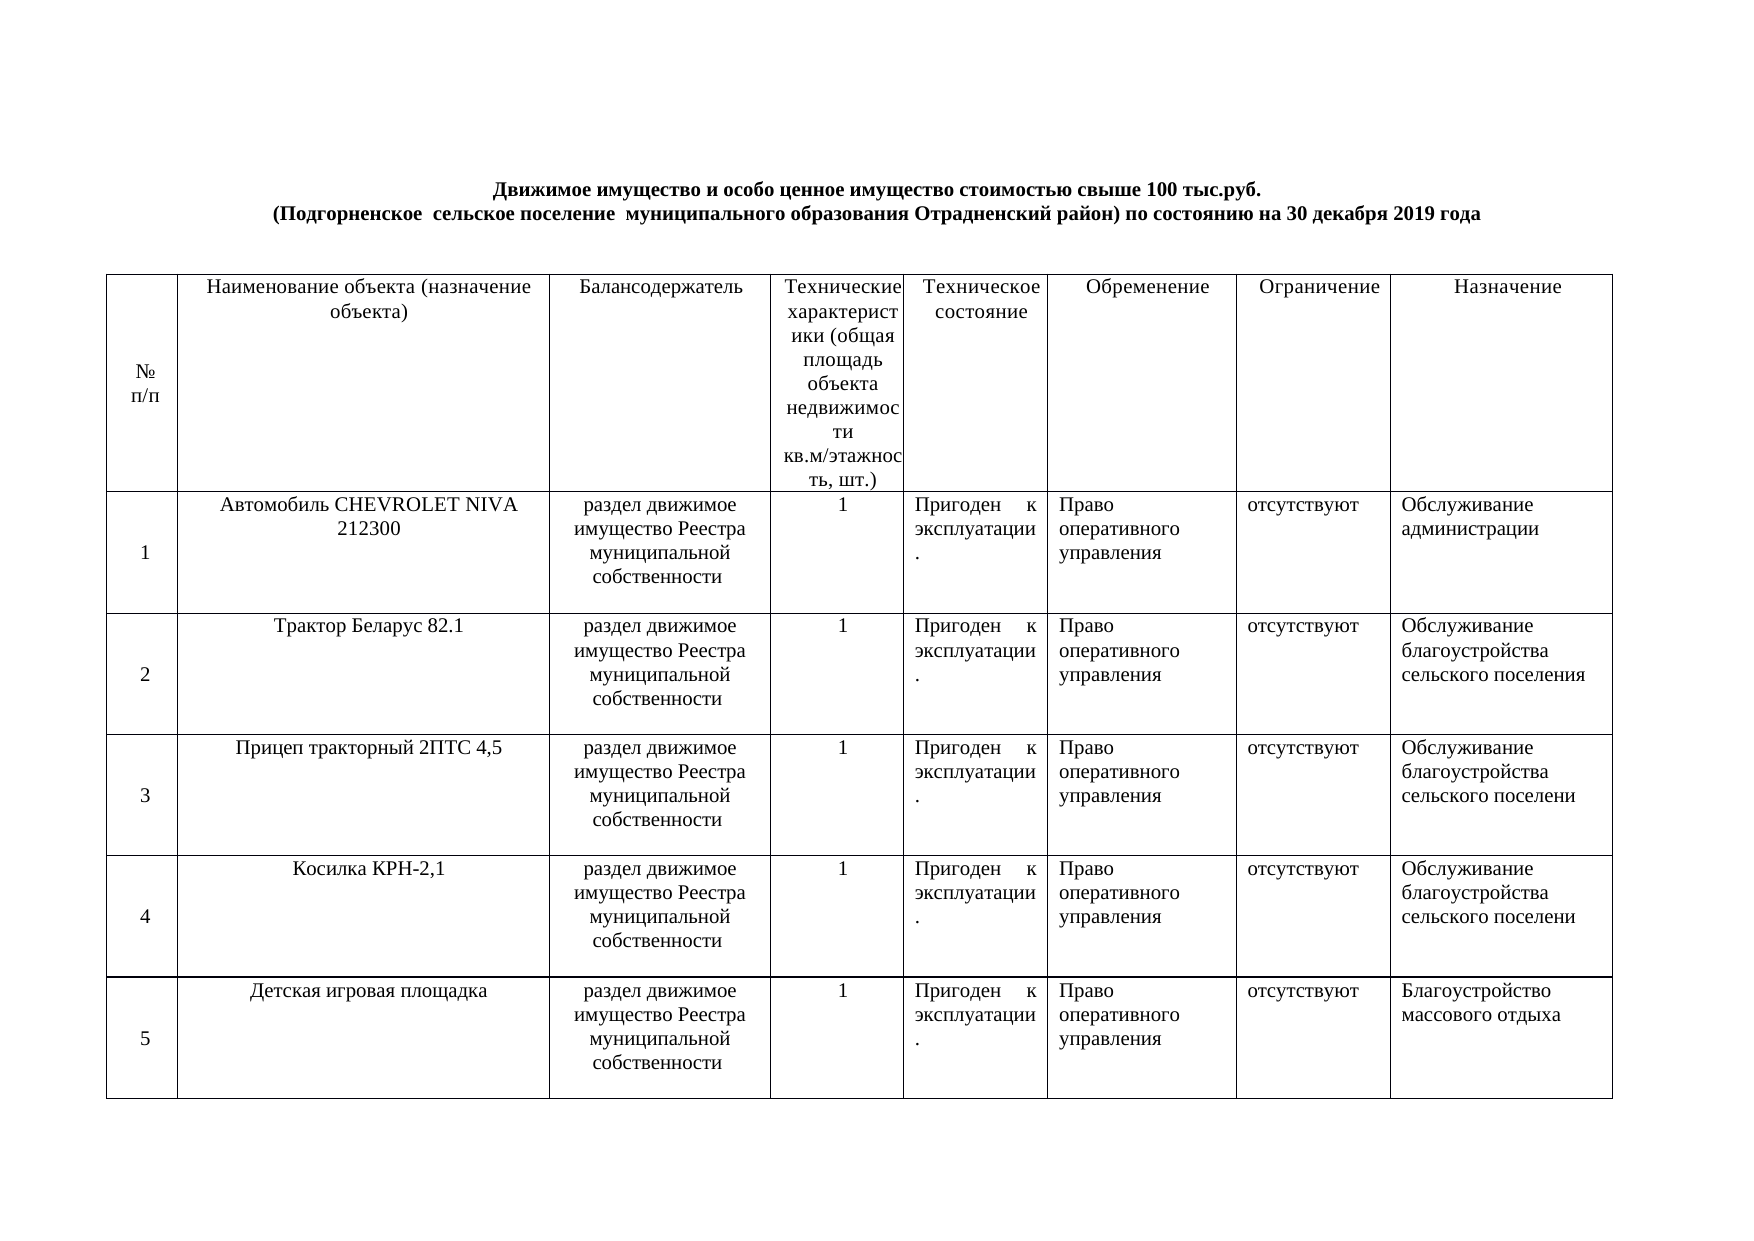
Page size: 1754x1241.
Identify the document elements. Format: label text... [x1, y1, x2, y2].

text (Подгорненское сельское поселение муниципального образования Отрадненский район) по состоянию на 30 декабря 2019 года [118, 201, 1636, 225]
table_cell раздел движимое имущество Реестра муниципальной собственности [550, 492, 770, 612]
table_cell Право оперативного управления [1048, 856, 1236, 976]
table_cell Косилка КРН-2,1 [178, 856, 549, 976]
table_cell 1 [771, 978, 903, 1098]
table_header Балансодержатель [550, 275, 770, 491]
table_cell раздел движимое имущество Реестра муниципальной собственности [550, 614, 770, 734]
table_cell 4 [107, 856, 177, 976]
table_header Наименование объекта (назначение объекта) [178, 275, 549, 491]
table_cell Пригоден к эксплуатации. [904, 614, 1047, 734]
table_cell 1 [771, 735, 903, 855]
table_header Назначение [1391, 275, 1612, 491]
table_cell отсутствуют [1237, 614, 1390, 734]
table_header Обременение [1048, 275, 1236, 491]
table_cell Пригоден к эксплуатации. [904, 856, 1047, 976]
table_cell раздел движимое имущество Реестра муниципальной собственности [550, 735, 770, 855]
table_cell Прицеп тракторный 2ПТС 4,5 [178, 735, 549, 855]
table_cell Благоустройство массового отдыха [1391, 978, 1612, 1098]
table_cell Право оперативного управления [1048, 492, 1236, 612]
table_header № п/п [107, 275, 177, 491]
table_cell Пригоден к эксплуатации. [904, 735, 1047, 855]
table_cell 3 [107, 735, 177, 855]
table_cell Обслуживание благоустройства сельского поселени [1391, 735, 1612, 855]
table_header Техническое состояние [904, 275, 1047, 491]
table_cell Пригоден к эксплуатации. [904, 978, 1047, 1098]
table_cell Пригоден к эксплуатации. [904, 492, 1047, 612]
table_cell отсутствуют [1237, 856, 1390, 976]
table_cell 1 [771, 614, 903, 734]
text Движимое имущество и особо ценное имущество стоимостью свыше 100 тыс.руб. [118, 177, 1636, 201]
table_cell 5 [107, 978, 177, 1098]
table_cell Право оперативного управления [1048, 735, 1236, 855]
table_cell 1 [107, 492, 177, 612]
table_cell отсутствуют [1237, 492, 1390, 612]
table_cell Трактор Беларус 82.1 [178, 614, 549, 734]
table_cell Обслуживание благоустройства сельского поселения [1391, 614, 1612, 734]
table_cell 1 [771, 492, 903, 612]
table_cell отсутствуют [1237, 978, 1390, 1098]
table_cell 1 [771, 856, 903, 976]
table_cell Автомобиль CHEVROLET NIVA 212300 [178, 492, 549, 612]
table_cell Детская игровая площадка [178, 978, 549, 1098]
table_cell раздел движимое имущество Реестра муниципальной собственности [550, 856, 770, 976]
table_cell отсутствуют [1237, 735, 1390, 855]
table_cell Право оперативного управления [1048, 978, 1236, 1098]
table_cell Обслуживание благоустройства сельского поселени [1391, 856, 1612, 976]
table_cell 2 [107, 614, 177, 734]
table_header Ограничение [1237, 275, 1390, 491]
table_cell Обслуживание администрации [1391, 492, 1612, 612]
table_header Технические характеристики (общая площадь объекта недвижимости кв.м/этажность, шт.) [771, 275, 903, 491]
table_cell Право оперативного управления [1048, 614, 1236, 734]
table_cell раздел движимое имущество Реестра муниципальной собственности [550, 978, 770, 1098]
